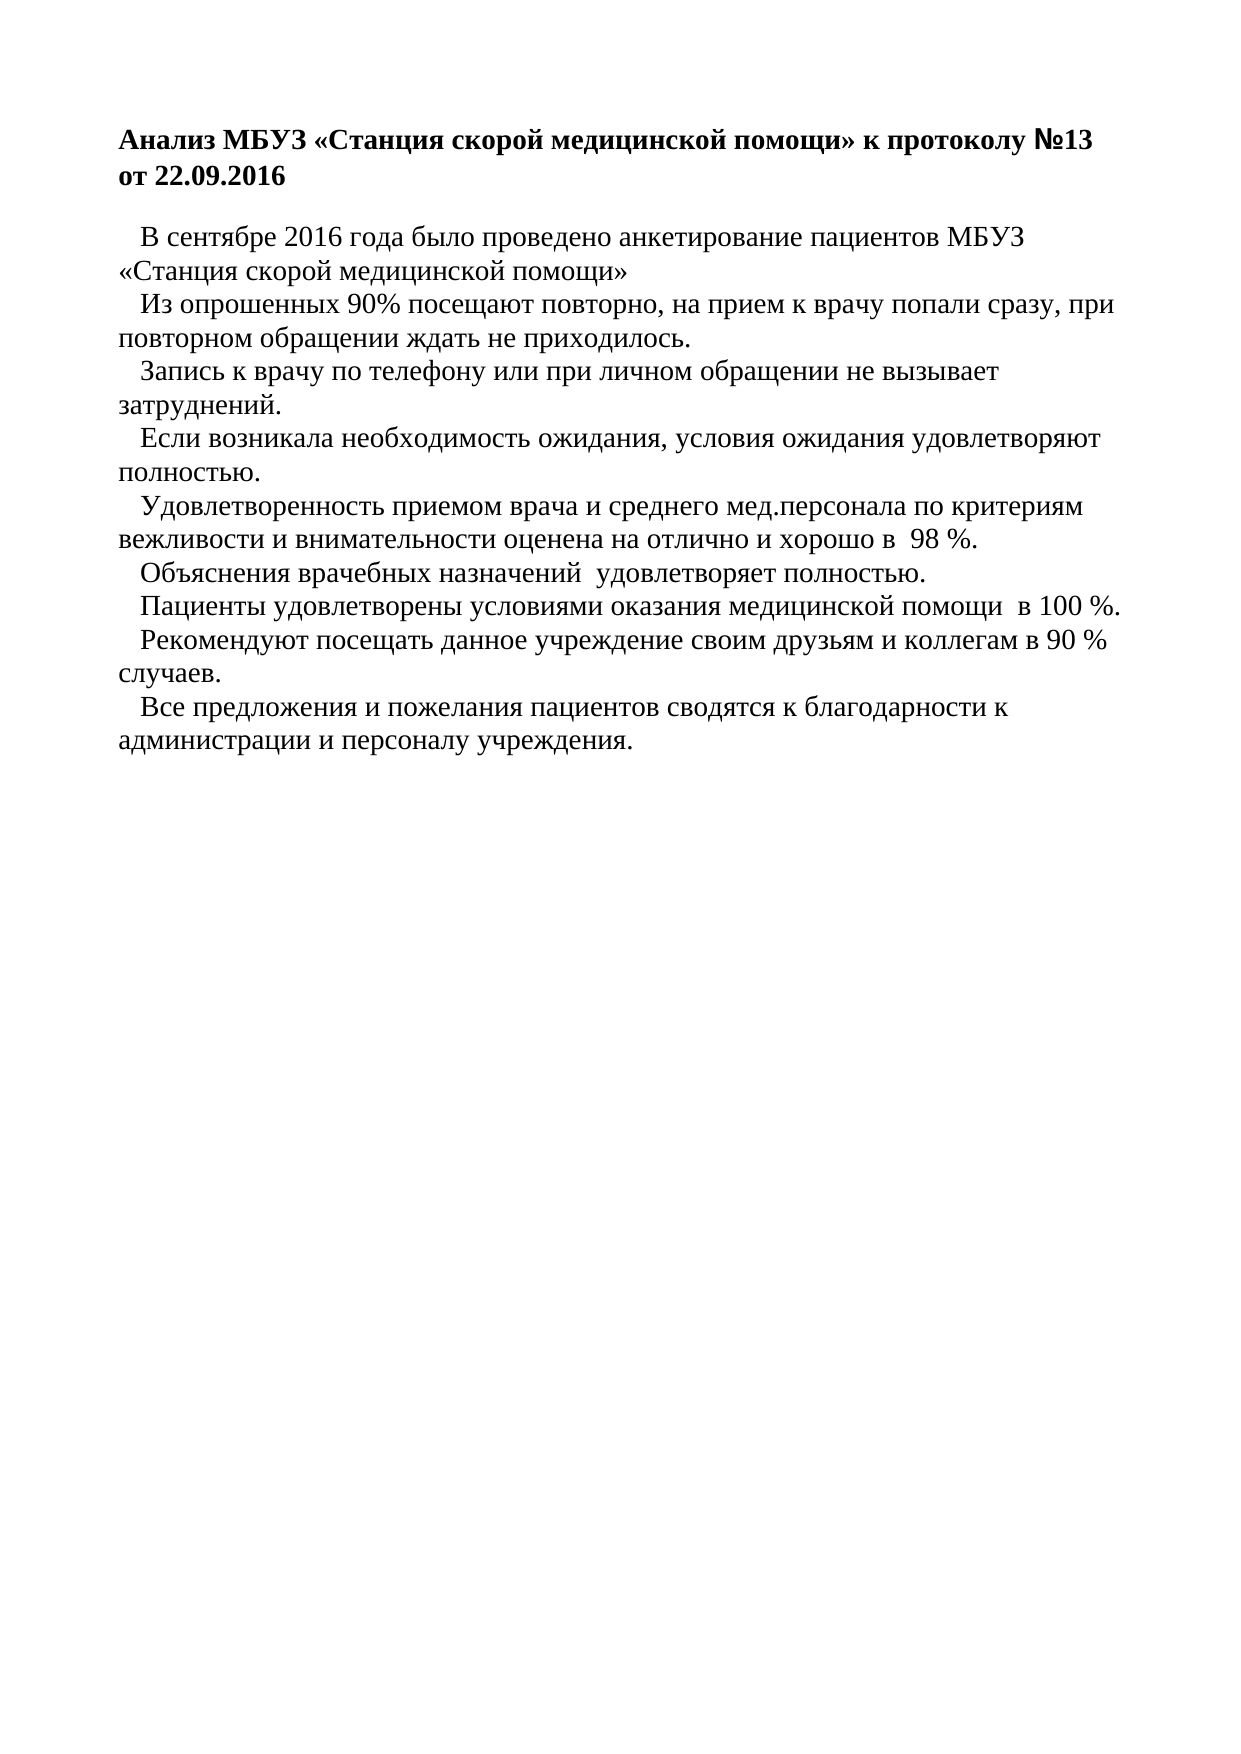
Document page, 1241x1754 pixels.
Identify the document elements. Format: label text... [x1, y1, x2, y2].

text В сентябре 2016 года было проведено анкетирование пациентов МБУЗ «Станция скорой медицинской помощи» [118, 219, 1122, 286]
text Удовлетворенность приемом врача и среднего мед.персонала по критериям вежливости и внимательности оценена на отлично и хорошо в 98 %. [118, 488, 1122, 555]
text Рекомендуют посещать данное учреждение своим друзьям и коллегам в 90 % случаев. [118, 622, 1122, 689]
text Объяснения врачебных назначений удовлетворяет полностью. [118, 555, 1122, 588]
text Анализ МБУЗ «Станция скорой медицинской помощи» к протоколу №13 от 22.09.2016 [118, 118, 1122, 191]
text Пациенты удовлетворены условиями оказания медицинской помощи в 100 %. [118, 588, 1122, 622]
text Из опрошенных 90% посещают повторно, на прием к врачу попали сразу, при повторном обращении ждать не приходилось. [118, 286, 1122, 353]
text Все предложения и пожелания пациентов сводятся к благодарности к администрации и персоналу учреждения. [118, 689, 1122, 756]
text Запись к врачу по телефону или при личном обращении не вызывает затруднений. [118, 353, 1122, 421]
text Если возникала необходимость ожидания, условия ожидания удовлетворяют полностью. [118, 421, 1122, 488]
